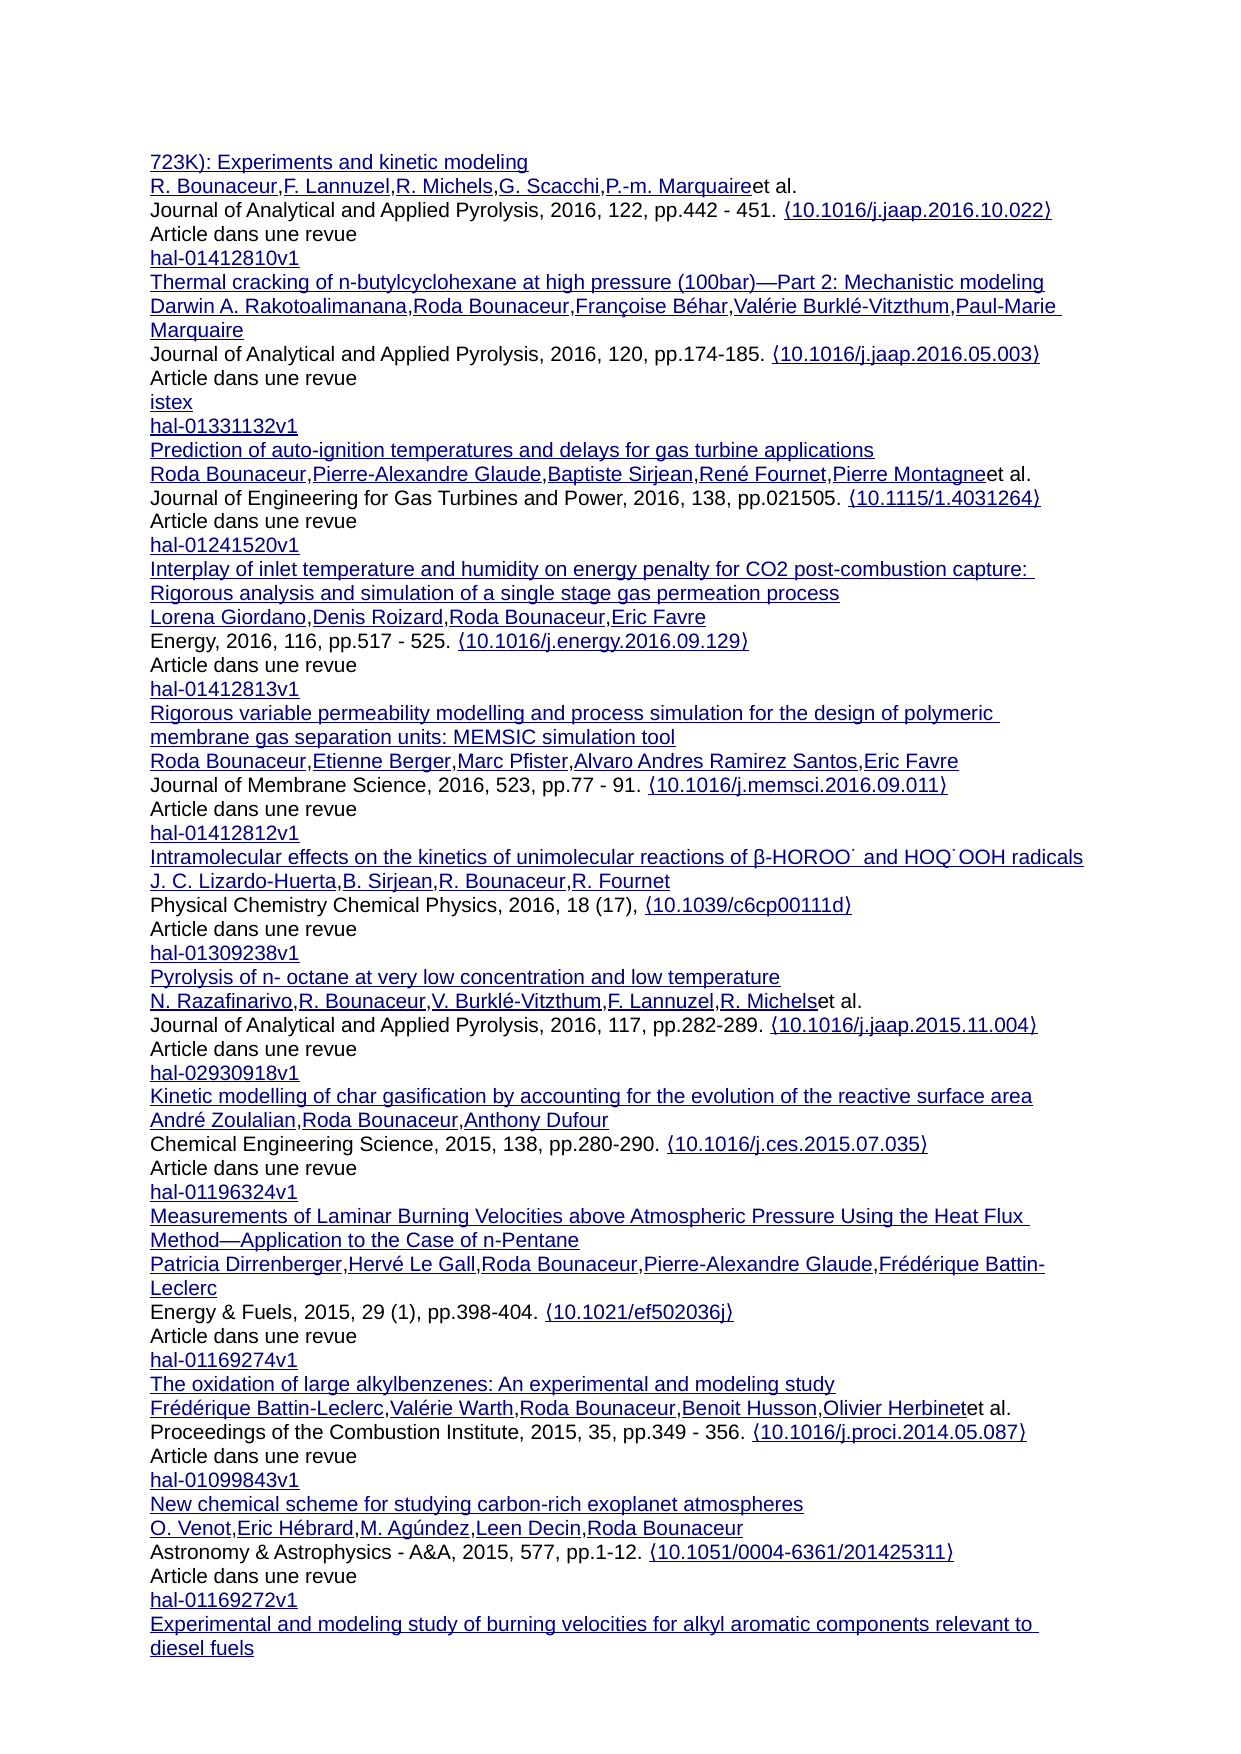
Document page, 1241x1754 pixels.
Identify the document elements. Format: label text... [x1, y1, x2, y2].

table_cell Measurements of Laminar Burning Velocities above Atmospheric Pressure Using the Heat Flux Method—Application to the Case of n-Pentane Patricia Dirrenberger,Hervé Le Gall,Roda Bounaceur,Pierre-Alexandre Glaude,Frédérique Battin-Leclerc Energy & Fuels, 2015, 29 (1), pp.398-404. ⟨10.1021/ef502036j⟩ Article dans une revue hal-01169274v1 [150, 1204, 1090, 1372]
table_cell Rigorous variable permeability modelling and process simulation for the design of polymeric membrane gas separation units: MEMSIC simulation tool Roda Bounaceur,Etienne Berger,Marc Pfister,Alvaro Andres Ramirez Santos,Eric Favre Journal of Membrane Science, 2016, 523, pp.77 - 91. ⟨10.1016/j.memsci.2016.09.011⟩ Article dans une revue hal-01412812v1 [150, 701, 1090, 845]
table_cell Thermal cracking of n-butylcyclohexane at high pressure (100bar)—Part 2: Mechanistic modeling Darwin A. Rakotoalimanana,Roda Bounaceur,Françoise Béhar,Valérie Burklé-Vitzthum,Paul-Marie Marquaire Journal of Analytical and Applied Pyrolysis, 2016, 120, pp.174-185. ⟨10.1016/j.jaap.2016.05.003⟩ Article dans une revue istex hal-01331132v1 [150, 270, 1090, 437]
table_cell Pyrolysis of n- octane at very low concentration and low temperature N. Razafinarivo,R. Bounaceur,V. Burklé-Vitzthum,F. Lannuzel,R. Michelset al. Journal of Analytical and Applied Pyrolysis, 2016, 117, pp.282-289. ⟨10.1016/j.jaap.2015.11.004⟩ Article dans une revue hal-02930918v1 [150, 965, 1090, 1084]
table_cell Intramolecular effects on the kinetics of unimolecular reactions of β-HOROO˙ and HOQ˙OOH radicals J. C. Lizardo-Huerta,B. Sirjean,R. Bounaceur,R. Fournet Physical Chemistry Chemical Physics, 2016, 18 (17), ⟨10.1039/c6cp00111d⟩ Article dans une revue hal-01309238v1 [150, 845, 1090, 964]
table_cell Experimental and modeling study of burning velocities for alkyl aromatic components relevant to diesel fuels [150, 1611, 1090, 1659]
table_cell Prediction of auto-ignition temperatures and delays for gas turbine applications Roda Bounaceur,Pierre-Alexandre Glaude,Baptiste Sirjean,René Fournet,Pierre Montagneet al. Journal of Engineering for Gas Turbines and Power, 2016, 138, pp.021505. ⟨10.1115/1.4031264⟩ Article dans une revue hal-01241520v1 [150, 438, 1090, 557]
table_cell Interplay of inlet temperature and humidity on energy penalty for CO2 post-combustion capture: Rigorous analysis and simulation of a single stage gas permeation process Lorena Giordano,Denis Roizard,Roda Bounaceur,Eric Favre Energy, 2016, 116, pp.517 - 525. ⟨10.1016/j.energy.2016.09.129⟩ Article dans une revue hal-01412813v1 [150, 557, 1090, 701]
table_cell New chemical scheme for studying carbon-rich exoplanet atmospheres O. Venot,Eric Hébrard,M. Agúndez,Leen Decin,Roda Bounaceur Astronomy & Astrophysics - A&A, 2015, 577, pp.1-12. ⟨10.1051/0004-6361/201425311⟩ Article dans une revue hal-01169272v1 [150, 1492, 1090, 1611]
table_cell Kinetic modelling of char gasification by accounting for the evolution of the reactive surface area André Zoulalian,Roda Bounaceur,Anthony Dufour Chemical Engineering Science, 2015, 138, pp.280-290. ⟨10.1016/j.ces.2015.07.035⟩ Article dans une revue hal-01196324v1 [150, 1084, 1090, 1204]
table_cell The oxidation of large alkylbenzenes: An experimental and modeling study Frédérique Battin-Leclerc,Valérie Warth,Roda Bounaceur,Benoit Husson,Olivier Herbinetet al. Proceedings of the Combustion Institute, 2015, 35, pp.349 - 356. ⟨10.1016/j.proci.2014.05.087⟩ Article dans une revue hal-01099843v1 [150, 1372, 1090, 1492]
table_cell 723K): Experiments and kinetic modeling R. Bounaceur,F. Lannuzel,R. Michels,G. Scacchi,P.‐m. Marquaireet al. Journal of Analytical and Applied Pyrolysis, 2016, 122, pp.442 - 451. ⟨10.1016/j.jaap.2016.10.022⟩ Article dans une revue hal-01412810v1 [150, 150, 1090, 270]
